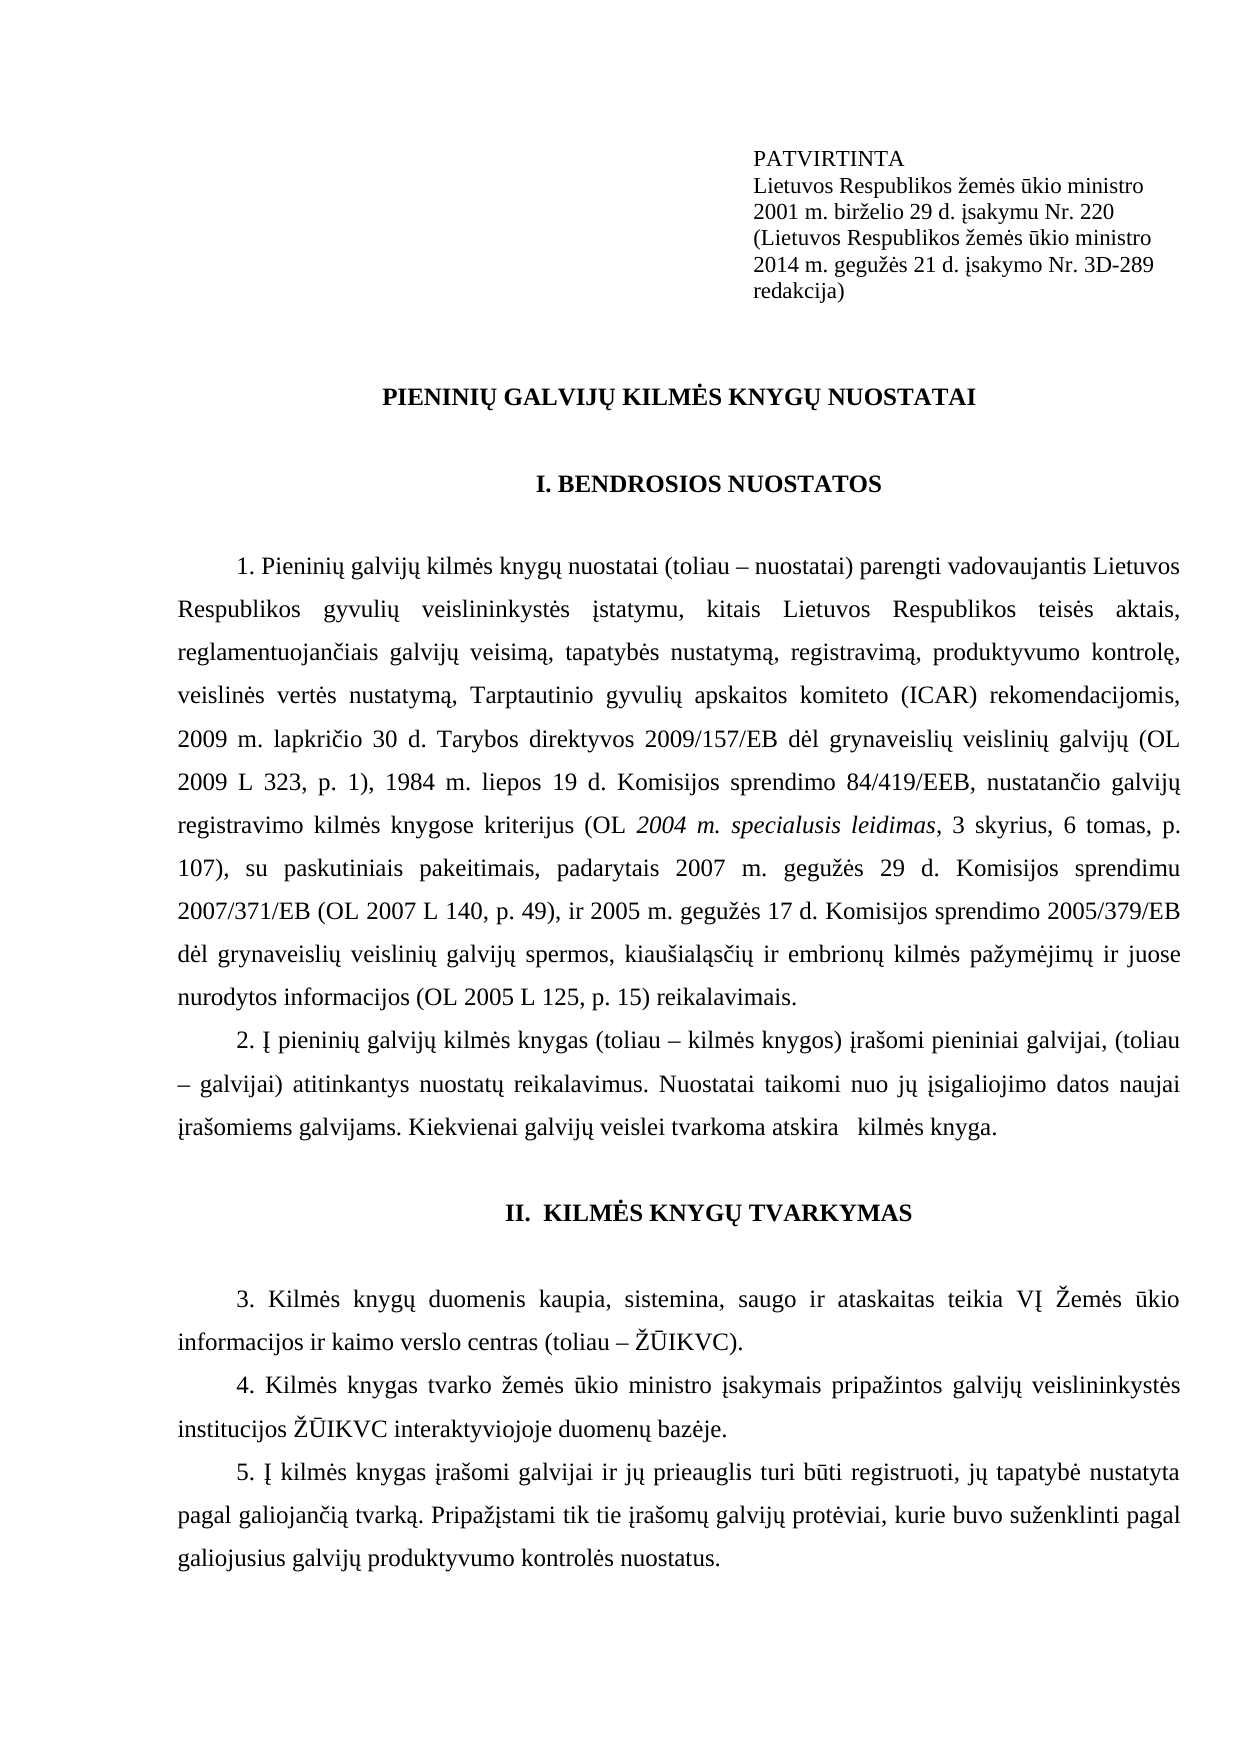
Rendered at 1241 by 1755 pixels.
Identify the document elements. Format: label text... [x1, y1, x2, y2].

text PATVIRTINTA [753, 145, 1181, 172]
text (Lietuvos Respublikos žemės ūkio ministro 2014 m. gegužės 21 d. įsakymo Nr. 3D-289 redakcija) [753, 224, 1181, 303]
text 1. Pieninių galvijų kilmės knygų nuostatai (toliau – nuostatai) parengti vadovaujantis Lietuvos Respublikos gyvulių veislininkystės įstatymu, kitais Lietuvos Respublikos teisės aktais, reglamentuojančiais galvijų veisimą, tapatybės nustatymą, registravimą, produktyvumo kontrolę, veislinės vertės nustatymą, Tarptautinio gyvulių apskaitos komiteto (ICAR) rekomendacijomis, 2009 m. lapkričio 30 d. Tarybos direktyvos 2009/157/EB dėl grynaveislių veislinių galvijų (OL 2009 L 323, p. 1), 1984 m. liepos 19 d. Komisijos sprendimo 84/419/EEB, nustatančio galvijų registravimo kilmės knygose kriterijus (OL 2004 m. specialusis leidimas, 3 skyrius, 6 tomas, p. 107), su paskutiniais pakeitimais, padarytais 2007 m. gegužės 29 d. Komisijos sprendimu 2007/371/EB (OL 2007 L 140, p. 49), ir 2005 m. gegužės 17 d. Komisijos sprendimo 2005/379/EB dėl grynaveislių veislinių galvijų spermos, kiaušialąsčių ir embrionų kilmės pažymėjimų ir juose nurodytos informacijos (OL 2005 L 125, p. 15) reikalavimais. [177, 551, 1181, 1011]
text 2. Į pieninių galvijų kilmės knygas (toliau – kilmės knygos) įrašomi pieniniai galvijai, (toliau – galvijai) atitinkantys nuostatų reikalavimus. Nuostatai taikomi nuo jų įsigaliojimo datos naujai įrašomiems galvijams. Kiekvienai galvijų veislei tvarkoma atskira kilmės knyga. [177, 1026, 1181, 1141]
text Lietuvos Respublikos žemės ūkio ministro 2001 m. birželio 29 d. įsakymu Nr. 220 [753, 172, 1181, 224]
text I. BENDROSIOS NUOSTATOS [177, 469, 1181, 497]
text 5. Į kilmės knygas įrašomi galvijai ir jų prieauglis turi būti registruoti, jų tapatybė nustatyta pagal galiojančią tvarką. Pripažįstami tik tie įrašomų galvijų protėviai, kurie buvo suženklinti pagal galiojusius galvijų produktyvumo kontrolės nuostatus. [177, 1457, 1181, 1572]
text 3. Kilmės knygų duomenis kaupia, sistemina, saugo ir ataskaitas teikia VĮ Žemės ūkio informacijos ir kaimo verslo centras (toliau – ŽŪIKVC). [177, 1284, 1181, 1356]
text II. KILMĖS KNYGų TVARKYMAS [177, 1198, 1181, 1227]
text PIENINIŲ GALVIJŲ KILMĖS KNYGŲ NUOSTATAI [177, 382, 1181, 411]
text 4. Kilmės knygas tvarko žemės ūkio ministro įsakymais pripažintos galvijų veislininkystės institucijos ŽŪIKVC interaktyviojoje duomenų bazėje. [177, 1371, 1181, 1442]
